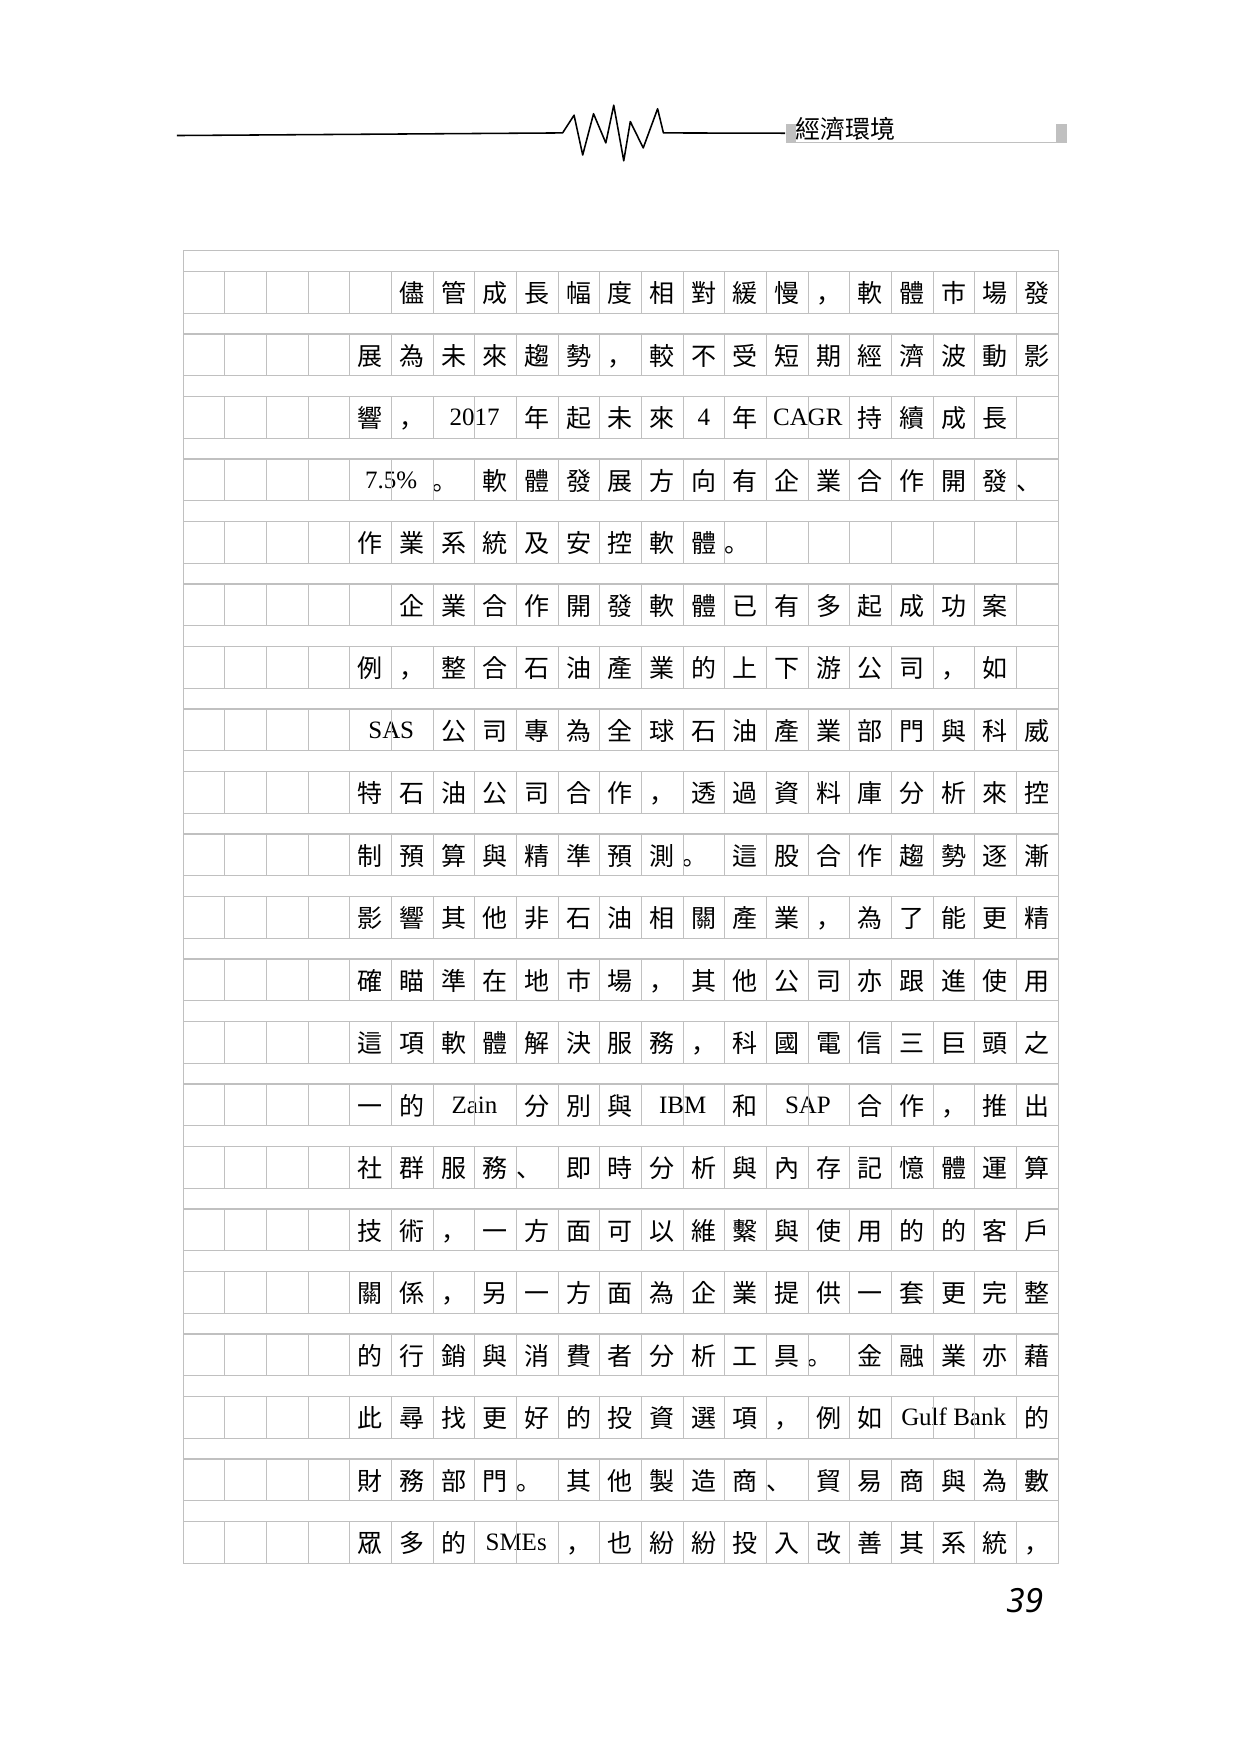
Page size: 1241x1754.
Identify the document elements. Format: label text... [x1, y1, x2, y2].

text 儘管成長幅度相對緩慢，軟體市場發展為未來趨勢，較不受短期經濟波動影響，2017年起未來4年CAGR持續成長7.5%。軟體發展方向有企業合作開發、作業系統及安控軟體。 [684, 272, 724, 313]
text 儘管成長幅度相對緩慢，軟體市場發展為未來趨勢，較不受短期經濟波動影響，2017年起未來4年CAGR持續成長7.5%。軟體發展方向有企業合作開發、作業系統及安控軟體。 [809, 522, 849, 563]
text 儘管成長幅度相對緩慢，軟體市場發展為未來趨勢，較不受短期經濟波動影響，2017年起未來4年CAGR持續成長7.5%。軟體發展方向有企業合作開發、作業系統及安控軟體。 [892, 272, 933, 313]
text 企業合作開發軟體已有多起成功案例，整合石油產業的上下游公司，如SAS公司專為全球石油產業部門與科威特石油公司合作，透過資料庫分析來控制預算與精準預測。這股合作趨勢逐漸影響其他非石油相關產業，為了能更精確瞄準在地市場，其他公司亦跟進使用這項軟體解決服務，科國電信三巨頭之一的Zain分別與IBM和SAP合作，推出社群服務、即時分析與內存記憶體運算技術，一方面可以維繫與使用的的客戶關係，另一方面為企業提供一套更完整的行銷與消費者分析工具。金融業亦藉此尋找更好的投資選項，例如Gulf Bank的財務部門。其他製造商、貿易商與為數眾多的SMEs，也紛紛投入改善其系統，減少傳統人力分析，讓數據說話。 [330, 1501, 1058, 1521]
text 儘管成長幅度相對緩慢，軟體市場發展為未來趨勢，較不受短期經濟波動影響，2017年起未來4年CAGR持續成長7.5%。軟體發展方向有企業合作開發、作業系統及安控軟體。 [642, 397, 683, 438]
text 企業合作開發軟體已有多起成功案例，整合石油產業的上下游公司，如SAS公司專為全球石油產業部門與科威特石油公司合作，透過資料庫分析來控制預算與精準預測。這股合作趨勢逐漸影響其他非石油相關產業，為了能更精確瞄準在地市場，其他公司亦跟進使用這項軟體解決服務，科國電信三巨頭之一的Zain分別與IBM和SAP合作，推出社群服務、即時分析與內存記憶體運算技術，一方面可以維繫與使用的的客戶關係，另一方面為企業提供一套更完整的行銷與消費者分析工具。金融業亦藉此尋找更好的投資選項，例如Gulf Bank的財務部門。其他製造商、貿易商與為數眾多的SMEs，也紛紛投入改善其系統，減少傳統人力分析，讓數據說話。 [330, 564, 1058, 583]
text 儘管成長幅度相對緩慢，軟體市場發展為未來趨勢，較不受短期經濟波動影響，2017年起未來4年CAGR持續成長7.5%。軟體發展方向有企業合作開發、作業系統及安控軟體。 [975, 397, 1016, 438]
text 儘管成長幅度相對緩慢，軟體市場發展為未來趨勢，較不受短期經濟波動影響，2017年起未來4年CAGR持續成長7.5%。軟體發展方向有企業合作開發、作業系統及安控軟體。 [392, 522, 433, 563]
text 儘管成長幅度相對緩慢，軟體市場發展為未來趨勢，較不受短期經濟波動影響，2017年起未來4年CAGR持續成長7.5%。軟體發展方向有企業合作開發、作業系統及安控軟體。 [1017, 272, 1058, 313]
text 企業合作開發軟體已有多起成功案例，整合石油產業的上下游公司，如SAS公司專為全球石油產業部門與科威特石油公司合作，透過資料庫分析來控制預算與精準預測。這股合作趨勢逐漸影響其他非石油相關產業，為了能更精確瞄準在地市場，其他公司亦跟進使用這項軟體解決服務，科國電信三巨頭之一的Zain分別與IBM和SAP合作，推出社群服務、即時分析與內存記憶體運算技術，一方面可以維繫與使用的的客戶關係，另一方面為企業提供一套更完整的行銷與消費者分析工具。金融業亦藉此尋找更好的投資選項，例如Gulf Bank的財務部門。其他製造商、貿易商與為數眾多的SMEs，也紛紛投入改善其系統，減少傳統人力分析，讓數據說話。 [330, 1189, 1058, 1208]
text 企業合作開發軟體已有多起成功案例，整合石油產業的上下游公司，如SAS公司專為全球石油產業部門與科威特石油公司合作，透過資料庫分析來控制預算與精準預測。這股合作趨勢逐漸影響其他非石油相關產業，為了能更精確瞄準在地市場，其他公司亦跟進使用這項軟體解決服務，科國電信三巨頭之一的Zain分別與IBM和SAP合作，推出社群服務、即時分析與內存記憶體運算技術，一方面可以維繫與使用的的客戶關係，另一方面為企業提供一套更完整的行銷與消費者分析工具。金融業亦藉此尋找更好的投資選項，例如Gulf Bank的財務部門。其他製造商、貿易商與為數眾多的SMEs，也紛紛投入改善其系統，減少傳統人力分析，讓數據說話。 [330, 814, 1058, 833]
text 儘管成長幅度相對緩慢，軟體市場發展為未來趨勢，較不受短期經濟波動影響，2017年起未來4年CAGR持續成長7.5%。軟體發展方向有企業合作開發、作業系統及安控軟體。 [642, 272, 683, 313]
text 儘管成長幅度相對緩慢，軟體市場發展為未來趨勢，較不受短期經濟波動影響，2017年起未來4年CAGR持續成長7.5%。軟體發展方向有企業合作開發、作業系統及安控軟體。 [350, 272, 391, 313]
text 儘管成長幅度相對緩慢，軟體市場發展為未來趨勢，較不受短期經濟波動影響，2017年起未來4年CAGR持續成長7.5%。軟體發展方向有企業合作開發、作業系統及安控軟體。 [475, 460, 516, 500]
text 儘管成長幅度相對緩慢，軟體市場發展為未來趨勢，較不受短期經濟波動影響，2017年起未來4年CAGR持續成長7.5%。軟體發展方向有企業合作開發、作業系統及安控軟體。 [767, 272, 808, 313]
text 儘管成長幅度相對緩慢，軟體市場發展為未來趨勢，較不受短期經濟波動影響，2017年起未來4年CAGR持續成長7.5%。軟體發展方向有企業合作開發、作業系統及安控軟體。 [975, 522, 1016, 563]
text 儘管成長幅度相對緩慢，軟體市場發展為未來趨勢，較不受短期經濟波動影響，2017年起未來4年CAGR持續成長7.5%。軟體發展方向有企業合作開發、作業系統及安控軟體。 [350, 460, 391, 500]
text 儘管成長幅度相對緩慢，軟體市場發展為未來趨勢，較不受短期經濟波動影響，2017年起未來4年CAGR持續成長7.5%。軟體發展方向有企業合作開發、作業系統及安控軟體。 [850, 397, 891, 438]
text 儘管成長幅度相對緩慢，軟體市場發展為未來趨勢，較不受短期經濟波動影響，2017年起未來4年CAGR持續成長7.5%。軟體發展方向有企業合作開發、作業系統及安控軟體。 [517, 460, 558, 500]
text 企業合作開發軟體已有多起成功案例，整合石油產業的上下游公司，如SAS公司專為全球石油產業部門與科威特石油公司合作，透過資料庫分析來控制預算與精準預測。這股合作趨勢逐漸影響其他非石油相關產業，為了能更精確瞄準在地市場，其他公司亦跟進使用這項軟體解決服務，科國電信三巨頭之一的Zain分別與IBM和SAP合作，推出社群服務、即時分析與內存記憶體運算技術，一方面可以維繫與使用的的客戶關係，另一方面為企業提供一套更完整的行銷與消費者分析工具。金融業亦藉此尋找更好的投資選項，例如Gulf Bank的財務部門。其他製造商、貿易商與為數眾多的SMEs，也紛紛投入改善其系統，減少傳統人力分析，讓數據說話。 [330, 751, 1058, 771]
text 儘管成長幅度相對緩慢，軟體市場發展為未來趨勢，較不受短期經濟波動影響，2017年起未來4年CAGR持續成長7.5%。軟體發展方向有企業合作開發、作業系統及安控軟體。 [642, 522, 683, 563]
text 儘管成長幅度相對緩慢，軟體市場發展為未來趨勢，較不受短期經濟波動影響，2017年起未來4年CAGR持續成長7.5%。軟體發展方向有企業合作開發、作業系統及安控軟體。 [600, 522, 641, 563]
text 儘管成長幅度相對緩慢，軟體市場發展為未來趨勢，較不受短期經濟波動影響，2017年起未來4年CAGR持續成長7.5%。軟體發展方向有企業合作開發、作業系統及安控軟體。 [892, 522, 933, 563]
text 儘管成長幅度相對緩慢，軟體市場發展為未來趨勢，較不受短期經濟波動影響，2017年起未來4年CAGR持續成長7.5%。軟體發展方向有企業合作開發、作業系統及安控軟體。 [850, 460, 891, 500]
text 儘管成長幅度相對緩慢，軟體市場發展為未來趨勢，較不受短期經濟波動影響，2017年起未來4年CAGR持續成長7.5%。軟體發展方向有企業合作開發、作業系統及安控軟體。 [330, 251, 1058, 271]
text 儘管成長幅度相對緩慢，軟體市場發展為未來趨勢，較不受短期經濟波動影響，2017年起未來4年CAGR持續成長7.5%。軟體發展方向有企業合作開發、作業系統及安控軟體。 [330, 439, 1058, 458]
text 儘管成長幅度相對緩慢，軟體市場發展為未來趨勢，較不受短期經濟波動影響，2017年起未來4年CAGR持續成長7.5%。軟體發展方向有企業合作開發、作業系統及安控軟體。 [350, 335, 391, 375]
text 儘管成長幅度相對緩慢，軟體市場發展為未來趨勢，較不受短期經濟波動影響，2017年起未來4年CAGR持續成長7.5%。軟體發展方向有企業合作開發、作業系統及安控軟體。 [892, 460, 933, 500]
text 儘管成長幅度相對緩慢，軟體市場發展為未來趨勢，較不受短期經濟波動影響，2017年起未來4年CAGR持續成長7.5%。軟體發展方向有企業合作開發、作業系統及安控軟體。 [475, 397, 516, 438]
text 儘管成長幅度相對緩慢，軟體市場發展為未來趨勢，較不受短期經濟波動影響，2017年起未來4年CAGR持續成長7.5%。軟體發展方向有企業合作開發、作業系統及安控軟體。 [725, 460, 766, 500]
text 企業合作開發軟體已有多起成功案例，整合石油產業的上下游公司，如SAS公司專為全球石油產業部門與科威特石油公司合作，透過資料庫分析來控制預算與精準預測。這股合作趨勢逐漸影響其他非石油相關產業，為了能更精確瞄準在地市場，其他公司亦跟進使用這項軟體解決服務，科國電信三巨頭之一的Zain分別與IBM和SAP合作，推出社群服務、即時分析與內存記憶體運算技術，一方面可以維繫與使用的的客戶關係，另一方面為企業提供一套更完整的行銷與消費者分析工具。金融業亦藉此尋找更好的投資選項，例如Gulf Bank的財務部門。其他製造商、貿易商與為數眾多的SMEs，也紛紛投入改善其系統，減少傳統人力分析，讓數據說話。 [330, 1314, 1058, 1333]
text 儘管成長幅度相對緩慢，軟體市場發展為未來趨勢，較不受短期經濟波動影響，2017年起未來4年CAGR持續成長7.5%。軟體發展方向有企業合作開發、作業系統及安控軟體。 [725, 272, 766, 313]
text 儘管成長幅度相對緩慢，軟體市場發展為未來趨勢，較不受短期經濟波動影響，2017年起未來4年CAGR持續成長7.5%。軟體發展方向有企業合作開發、作業系統及安控軟體。 [809, 272, 849, 313]
text 儘管成長幅度相對緩慢，軟體市場發展為未來趨勢，較不受短期經濟波動影響，2017年起未來4年CAGR持續成長7.5%。軟體發展方向有企業合作開發、作業系統及安控軟體。 [809, 397, 849, 438]
text 企業合作開發軟體已有多起成功案例，整合石油產業的上下游公司，如SAS公司專為全球石油產業部門與科威特石油公司合作，透過資料庫分析來控制預算與精準預測。這股合作趨勢逐漸影響其他非石油相關產業，為了能更精確瞄準在地市場，其他公司亦跟進使用這項軟體解決服務，科國電信三巨頭之一的Zain分別與IBM和SAP合作，推出社群服務、即時分析與內存記憶體運算技術，一方面可以維繫與使用的的客戶關係，另一方面為企業提供一套更完整的行銷與消費者分析工具。金融業亦藉此尋找更好的投資選項，例如Gulf Bank的財務部門。其他製造商、貿易商與為數眾多的SMEs，也紛紛投入改善其系統，減少傳統人力分析，讓數據說話。 [330, 1064, 1058, 1083]
text 儘管成長幅度相對緩慢，軟體市場發展為未來趨勢，較不受短期經濟波動影響，2017年起未來4年CAGR持續成長7.5%。軟體發展方向有企業合作開發、作業系統及安控軟體。 [934, 397, 974, 438]
text 儘管成長幅度相對緩慢，軟體市場發展為未來趨勢，較不受短期經濟波動影響，2017年起未來4年CAGR持續成長7.5%。軟體發展方向有企業合作開發、作業系統及安控軟體。 [642, 335, 683, 375]
text 儘管成長幅度相對緩慢，軟體市場發展為未來趨勢，較不受短期經濟波動影響，2017年起未來4年CAGR持續成長7.5%。軟體發展方向有企業合作開發、作業系統及安控軟體。 [475, 335, 516, 375]
text 儘管成長幅度相對緩慢，軟體市場發展為未來趨勢，較不受短期經濟波動影響，2017年起未來4年CAGR持續成長7.5%。軟體發展方向有企業合作開發、作業系統及安控軟體。 [475, 272, 516, 313]
text 儘管成長幅度相對緩慢，軟體市場發展為未來趨勢，較不受短期經濟波動影響，2017年起未來4年CAGR持續成長7.5%。軟體發展方向有企業合作開發、作業系統及安控軟體。 [934, 522, 974, 563]
text 企業合作開發軟體已有多起成功案例，整合石油產業的上下游公司，如SAS公司專為全球石油產業部門與科威特石油公司合作，透過資料庫分析來控制預算與精準預測。這股合作趨勢逐漸影響其他非石油相關產業，為了能更精確瞄準在地市場，其他公司亦跟進使用這項軟體解決服務，科國電信三巨頭之一的Zain分別與IBM和SAP合作，推出社群服務、即時分析與內存記憶體運算技術，一方面可以維繫與使用的的客戶關係，另一方面為企業提供一套更完整的行銷與消費者分析工具。金融業亦藉此尋找更好的投資選項，例如Gulf Bank的財務部門。其他製造商、貿易商與為數眾多的SMEs，也紛紛投入改善其系統，減少傳統人力分析，讓數據說話。 [330, 876, 1058, 896]
text 儘管成長幅度相對緩慢，軟體市場發展為未來趨勢，較不受短期經濟波動影響，2017年起未來4年CAGR持續成長7.5%。軟體發展方向有企業合作開發、作業系統及安控軟體。 [850, 335, 891, 375]
text 儘管成長幅度相對緩慢，軟體市場發展為未來趨勢，較不受短期經濟波動影響，2017年起未來4年CAGR持續成長7.5%。軟體發展方向有企業合作開發、作業系統及安控軟體。 [392, 397, 433, 438]
text 儘管成長幅度相對緩慢，軟體市場發展為未來趨勢，較不受短期經濟波動影響，2017年起未來4年CAGR持續成長7.5%。軟體發展方向有企業合作開發、作業系統及安控軟體。 [434, 522, 474, 563]
text 儘管成長幅度相對緩慢，軟體市場發展為未來趨勢，較不受短期經濟波動影響，2017年起未來4年CAGR持續成長7.5%。軟體發展方向有企業合作開發、作業系統及安控軟體。 [600, 335, 641, 375]
text 企業合作開發軟體已有多起成功案例，整合石油產業的上下游公司，如SAS公司專為全球石油產業部門與科威特石油公司合作，透過資料庫分析來控制預算與精準預測。這股合作趨勢逐漸影響其他非石油相關產業，為了能更精確瞄準在地市場，其他公司亦跟進使用這項軟體解決服務，科國電信三巨頭之一的Zain分別與IBM和SAP合作，推出社群服務、即時分析與內存記憶體運算技術，一方面可以維繫與使用的的客戶關係，另一方面為企業提供一套更完整的行銷與消費者分析工具。金融業亦藉此尋找更好的投資選項，例如Gulf Bank的財務部門。其他製造商、貿易商與為數眾多的SMEs，也紛紛投入改善其系統，減少傳統人力分析，讓數據說話。 [330, 626, 1058, 646]
text 儘管成長幅度相對緩慢，軟體市場發展為未來趨勢，較不受短期經濟波動影響，2017年起未來4年CAGR持續成長7.5%。軟體發展方向有企業合作開發、作業系統及安控軟體。 [892, 397, 933, 438]
text 企業合作開發軟體已有多起成功案例，整合石油產業的上下游公司，如SAS公司專為全球石油產業部門與科威特石油公司合作，透過資料庫分析來控制預算與精準預測。這股合作趨勢逐漸影響其他非石油相關產業，為了能更精確瞄準在地市場，其他公司亦跟進使用這項軟體解決服務，科國電信三巨頭之一的Zain分別與IBM和SAP合作，推出社群服務、即時分析與內存記憶體運算技術，一方面可以維繫與使用的的客戶關係，另一方面為企業提供一套更完整的行銷與消費者分析工具。金融業亦藉此尋找更好的投資選項，例如Gulf Bank的財務部門。其他製造商、貿易商與為數眾多的SMEs，也紛紛投入改善其系統，減少傳統人力分析，讓數據說話。 [330, 1126, 1058, 1146]
text 儘管成長幅度相對緩慢，軟體市場發展為未來趨勢，較不受短期經濟波動影響，2017年起未來4年CAGR持續成長7.5%。軟體發展方向有企業合作開發、作業系統及安控軟體。 [725, 397, 766, 438]
text 儘管成長幅度相對緩慢，軟體市場發展為未來趨勢，較不受短期經濟波動影響，2017年起未來4年CAGR持續成長7.5%。軟體發展方向有企業合作開發、作業系統及安控軟體。 [475, 522, 516, 563]
text 儘管成長幅度相對緩慢，軟體市場發展為未來趨勢，較不受短期經濟波動影響，2017年起未來4年CAGR持續成長7.5%。軟體發展方向有企業合作開發、作業系統及安控軟體。 [767, 460, 808, 500]
text 儘管成長幅度相對緩慢，軟體市場發展為未來趨勢，較不受短期經濟波動影響，2017年起未來4年CAGR持續成長7.5%。軟體發展方向有企業合作開發、作業系統及安控軟體。 [1017, 460, 1058, 500]
text 儘管成長幅度相對緩慢，軟體市場發展為未來趨勢，較不受短期經濟波動影響，2017年起未來4年CAGR持續成長7.5%。軟體發展方向有企業合作開發、作業系統及安控軟體。 [684, 397, 724, 438]
text 儘管成長幅度相對緩慢，軟體市場發展為未來趨勢，較不受短期經濟波動影響，2017年起未來4年CAGR持續成長7.5%。軟體發展方向有企業合作開發、作業系統及安控軟體。 [559, 272, 599, 313]
text 儘管成長幅度相對緩慢，軟體市場發展為未來趨勢，較不受短期經濟波動影響，2017年起未來4年CAGR持續成長7.5%。軟體發展方向有企業合作開發、作業系統及安控軟體。 [392, 272, 433, 313]
text 儘管成長幅度相對緩慢，軟體市場發展為未來趨勢，較不受短期經濟波動影響，2017年起未來4年CAGR持續成長7.5%。軟體發展方向有企業合作開發、作業系統及安控軟體。 [559, 522, 599, 563]
text 儘管成長幅度相對緩慢，軟體市場發展為未來趨勢，較不受短期經濟波動影響，2017年起未來4年CAGR持續成長7.5%。軟體發展方向有企業合作開發、作業系統及安控軟體。 [725, 335, 766, 375]
text 儘管成長幅度相對緩慢，軟體市場發展為未來趨勢，較不受短期經濟波動影響，2017年起未來4年CAGR持續成長7.5%。軟體發展方向有企業合作開發、作業系統及安控軟體。 [767, 335, 808, 375]
text 儘管成長幅度相對緩慢，軟體市場發展為未來趨勢，較不受短期經濟波動影響，2017年起未來4年CAGR持續成長7.5%。軟體發展方向有企業合作開發、作業系統及安控軟體。 [392, 335, 433, 375]
text 儘管成長幅度相對緩慢，軟體市場發展為未來趨勢，較不受短期經濟波動影響，2017年起未來4年CAGR持續成長7.5%。軟體發展方向有企業合作開發、作業系統及安控軟體。 [767, 397, 808, 438]
text 儘管成長幅度相對緩慢，軟體市場發展為未來趨勢，較不受短期經濟波動影響，2017年起未來4年CAGR持續成長7.5%。軟體發展方向有企業合作開發、作業系統及安控軟體。 [517, 272, 558, 313]
text 儘管成長幅度相對緩慢，軟體市場發展為未來趨勢，較不受短期經濟波動影響，2017年起未來4年CAGR持續成長7.5%。軟體發展方向有企業合作開發、作業系統及安控軟體。 [850, 522, 891, 563]
text 儘管成長幅度相對緩慢，軟體市場發展為未來趨勢，較不受短期經濟波動影響，2017年起未來4年CAGR持續成長7.5%。軟體發展方向有企業合作開發、作業系統及安控軟體。 [975, 272, 1016, 313]
text 儘管成長幅度相對緩慢，軟體市場發展為未來趨勢，較不受短期經濟波動影響，2017年起未來4年CAGR持續成長7.5%。軟體發展方向有企業合作開發、作業系統及安控軟體。 [559, 397, 599, 438]
text 儘管成長幅度相對緩慢，軟體市場發展為未來趨勢，較不受短期經濟波動影響，2017年起未來4年CAGR持續成長7.5%。軟體發展方向有企業合作開發、作業系統及安控軟體。 [600, 272, 641, 313]
text 企業合作開發軟體已有多起成功案例，整合石油產業的上下游公司，如SAS公司專為全球石油產業部門與科威特石油公司合作，透過資料庫分析來控制預算與精準預測。這股合作趨勢逐漸影響其他非石油相關產業，為了能更精確瞄準在地市場，其他公司亦跟進使用這項軟體解決服務，科國電信三巨頭之一的Zain分別與IBM和SAP合作，推出社群服務、即時分析與內存記憶體運算技術，一方面可以維繫與使用的的客戶關係，另一方面為企業提供一套更完整的行銷與消費者分析工具。金融業亦藉此尋找更好的投資選項，例如Gulf Bank的財務部門。其他製造商、貿易商與為數眾多的SMEs，也紛紛投入改善其系統，減少傳統人力分析，讓數據說話。 [330, 1001, 1058, 1021]
text 儘管成長幅度相對緩慢，軟體市場發展為未來趨勢，較不受短期經濟波動影響，2017年起未來4年CAGR持續成長7.5%。軟體發展方向有企業合作開發、作業系統及安控軟體。 [1017, 397, 1058, 438]
text 儘管成長幅度相對緩慢，軟體市場發展為未來趨勢，較不受短期經濟波動影響，2017年起未來4年CAGR持續成長7.5%。軟體發展方向有企業合作開發、作業系統及安控軟體。 [517, 522, 558, 563]
text 企業合作開發軟體已有多起成功案例，整合石油產業的上下游公司，如SAS公司專為全球石油產業部門與科威特石油公司合作，透過資料庫分析來控制預算與精準預測。這股合作趨勢逐漸影響其他非石油相關產業，為了能更精確瞄準在地市場，其他公司亦跟進使用這項軟體解決服務，科國電信三巨頭之一的Zain分別與IBM和SAP合作，推出社群服務、即時分析與內存記憶體運算技術，一方面可以維繫與使用的的客戶關係，另一方面為企業提供一套更完整的行銷與消費者分析工具。金融業亦藉此尋找更好的投資選項，例如Gulf Bank的財務部門。其他製造商、貿易商與為數眾多的SMEs，也紛紛投入改善其系統，減少傳統人力分析，讓數據說話。 [330, 1376, 1058, 1396]
text 儘管成長幅度相對緩慢，軟體市場發展為未來趨勢，較不受短期經濟波動影響，2017年起未來4年CAGR持續成長7.5%。軟體發展方向有企業合作開發、作業系統及安控軟體。 [684, 522, 724, 563]
text 儘管成長幅度相對緩慢，軟體市場發展為未來趨勢，較不受短期經濟波動影響，2017年起未來4年CAGR持續成長7.5%。軟體發展方向有企業合作開發、作業系統及安控軟體。 [600, 460, 641, 500]
text 儘管成長幅度相對緩慢，軟體市場發展為未來趨勢，較不受短期經濟波動影響，2017年起未來4年CAGR持續成長7.5%。軟體發展方向有企業合作開發、作業系統及安控軟體。 [392, 460, 433, 500]
text 儘管成長幅度相對緩慢，軟體市場發展為未來趨勢，較不受短期經濟波動影響，2017年起未來4年CAGR持續成長7.5%。軟體發展方向有企業合作開發、作業系統及安控軟體。 [1017, 522, 1058, 563]
text 儘管成長幅度相對緩慢，軟體市場發展為未來趨勢，較不受短期經濟波動影響，2017年起未來4年CAGR持續成長7.5%。軟體發展方向有企業合作開發、作業系統及安控軟體。 [975, 335, 1016, 375]
text 儘管成長幅度相對緩慢，軟體市場發展為未來趨勢，較不受短期經濟波動影響，2017年起未來4年CAGR持續成長7.5%。軟體發展方向有企業合作開發、作業系統及安控軟體。 [725, 522, 766, 563]
text 儘管成長幅度相對緩慢，軟體市場發展為未來趨勢，較不受短期經濟波動影響，2017年起未來4年CAGR持續成長7.5%。軟體發展方向有企業合作開發、作業系統及安控軟體。 [1017, 335, 1058, 375]
text 儘管成長幅度相對緩慢，軟體市場發展為未來趨勢，較不受短期經濟波動影響，2017年起未來4年CAGR持續成長7.5%。軟體發展方向有企業合作開發、作業系統及安控軟體。 [350, 522, 391, 563]
text 企業合作開發軟體已有多起成功案例，整合石油產業的上下游公司，如SAS公司專為全球石油產業部門與科威特石油公司合作，透過資料庫分析來控制預算與精準預測。這股合作趨勢逐漸影響其他非石油相關產業，為了能更精確瞄準在地市場，其他公司亦跟進使用這項軟體解決服務，科國電信三巨頭之一的Zain分別與IBM和SAP合作，推出社群服務、即時分析與內存記憶體運算技術，一方面可以維繫與使用的的客戶關係，另一方面為企業提供一套更完整的行銷與消費者分析工具。金融業亦藉此尋找更好的投資選項，例如Gulf Bank的財務部門。其他製造商、貿易商與為數眾多的SMEs，也紛紛投入改善其系統，減少傳統人力分析，讓數據說話。 [330, 1251, 1058, 1271]
text 儘管成長幅度相對緩慢，軟體市場發展為未來趨勢，較不受短期經濟波動影響，2017年起未來4年CAGR持續成長7.5%。軟體發展方向有企業合作開發、作業系統及安控軟體。 [517, 397, 558, 438]
text 儘管成長幅度相對緩慢，軟體市場發展為未來趨勢，較不受短期經濟波動影響，2017年起未來4年CAGR持續成長7.5%。軟體發展方向有企業合作開發、作業系統及安控軟體。 [434, 272, 474, 313]
text 儘管成長幅度相對緩慢，軟體市場發展為未來趨勢，較不受短期經濟波動影響，2017年起未來4年CAGR持續成長7.5%。軟體發展方向有企業合作開發、作業系統及安控軟體。 [767, 522, 808, 563]
text 儘管成長幅度相對緩慢，軟體市場發展為未來趨勢，較不受短期經濟波動影響，2017年起未來4年CAGR持續成長7.5%。軟體發展方向有企業合作開發、作業系統及安控軟體。 [330, 376, 1058, 396]
text 儘管成長幅度相對緩慢，軟體市場發展為未來趨勢，較不受短期經濟波動影響，2017年起未來4年CAGR持續成長7.5%。軟體發展方向有企業合作開發、作業系統及安控軟體。 [642, 460, 683, 500]
text 儘管成長幅度相對緩慢，軟體市場發展為未來趨勢，較不受短期經濟波動影響，2017年起未來4年CAGR持續成長7.5%。軟體發展方向有企業合作開發、作業系統及安控軟體。 [330, 314, 1058, 333]
text 企業合作開發軟體已有多起成功案例，整合石油產業的上下游公司，如SAS公司專為全球石油產業部門與科威特石油公司合作，透過資料庫分析來控制預算與精準預測。這股合作趨勢逐漸影響其他非石油相關產業，為了能更精確瞄準在地市場，其他公司亦跟進使用這項軟體解決服務，科國電信三巨頭之一的Zain分別與IBM和SAP合作，推出社群服務、即時分析與內存記憶體運算技術，一方面可以維繫與使用的的客戶關係，另一方面為企業提供一套更完整的行銷與消費者分析工具。金融業亦藉此尋找更好的投資選項，例如Gulf Bank的財務部門。其他製造商、貿易商與為數眾多的SMEs，也紛紛投入改善其系統，減少傳統人力分析，讓數據說話。 [330, 1439, 1058, 1458]
text 企業合作開發軟體已有多起成功案例，整合石油產業的上下游公司，如SAS公司專為全球石油產業部門與科威特石油公司合作，透過資料庫分析來控制預算與精準預測。這股合作趨勢逐漸影響其他非石油相關產業，為了能更精確瞄準在地市場，其他公司亦跟進使用這項軟體解決服務，科國電信三巨頭之一的Zain分別與IBM和SAP合作，推出社群服務、即時分析與內存記憶體運算技術，一方面可以維繫與使用的的客戶關係，另一方面為企業提供一套更完整的行銷與消費者分析工具。金融業亦藉此尋找更好的投資選項，例如Gulf Bank的財務部門。其他製造商、貿易商與為數眾多的SMEs，也紛紛投入改善其系統，減少傳統人力分析，讓數據說話。 [330, 939, 1058, 958]
text 儘管成長幅度相對緩慢，軟體市場發展為未來趨勢，較不受短期經濟波動影響，2017年起未來4年CAGR持續成長7.5%。軟體發展方向有企業合作開發、作業系統及安控軟體。 [934, 272, 974, 313]
text 儘管成長幅度相對緩慢，軟體市場發展為未來趨勢，較不受短期經濟波動影響，2017年起未來4年CAGR持續成長7.5%。軟體發展方向有企業合作開發、作業系統及安控軟體。 [517, 335, 558, 375]
text 儘管成長幅度相對緩慢，軟體市場發展為未來趨勢，較不受短期經濟波動影響，2017年起未來4年CAGR持續成長7.5%。軟體發展方向有企業合作開發、作業系統及安控軟體。 [850, 272, 891, 313]
text 企業合作開發軟體已有多起成功案例，整合石油產業的上下游公司，如SAS公司專為全球石油產業部門與科威特石油公司合作，透過資料庫分析來控制預算與精準預測。這股合作趨勢逐漸影響其他非石油相關產業，為了能更精確瞄準在地市場，其他公司亦跟進使用這項軟體解決服務，科國電信三巨頭之一的Zain分別與IBM和SAP合作，推出社群服務、即時分析與內存記憶體運算技術，一方面可以維繫與使用的的客戶關係，另一方面為企業提供一套更完整的行銷與消費者分析工具。金融業亦藉此尋找更好的投資選項，例如Gulf Bank的財務部門。其他製造商、貿易商與為數眾多的SMEs，也紛紛投入改善其系統，減少傳統人力分析，讓數據說話。 [330, 689, 1058, 708]
text 儘管成長幅度相對緩慢，軟體市場發展為未來趨勢，較不受短期經濟波動影響，2017年起未來4年CAGR持續成長7.5%。軟體發展方向有企業合作開發、作業系統及安控軟體。 [892, 335, 933, 375]
text 儘管成長幅度相對緩慢，軟體市場發展為未來趨勢，較不受短期經濟波動影響，2017年起未來4年CAGR持續成長7.5%。軟體發展方向有企業合作開發、作業系統及安控軟體。 [434, 397, 474, 438]
text 儘管成長幅度相對緩慢，軟體市場發展為未來趨勢，較不受短期經濟波動影響，2017年起未來4年CAGR持續成長7.5%。軟體發展方向有企業合作開發、作業系統及安控軟體。 [350, 397, 391, 438]
text 儘管成長幅度相對緩慢，軟體市場發展為未來趨勢，較不受短期經濟波動影響，2017年起未來4年CAGR持續成長7.5%。軟體發展方向有企業合作開發、作業系統及安控軟體。 [600, 397, 641, 438]
text 儘管成長幅度相對緩慢，軟體市場發展為未來趨勢，較不受短期經濟波動影響，2017年起未來4年CAGR持續成長7.5%。軟體發展方向有企業合作開發、作業系統及安控軟體。 [975, 460, 1016, 500]
text 儘管成長幅度相對緩慢，軟體市場發展為未來趨勢，較不受短期經濟波動影響，2017年起未來4年CAGR持續成長7.5%。軟體發展方向有企業合作開發、作業系統及安控軟體。 [330, 501, 1058, 521]
